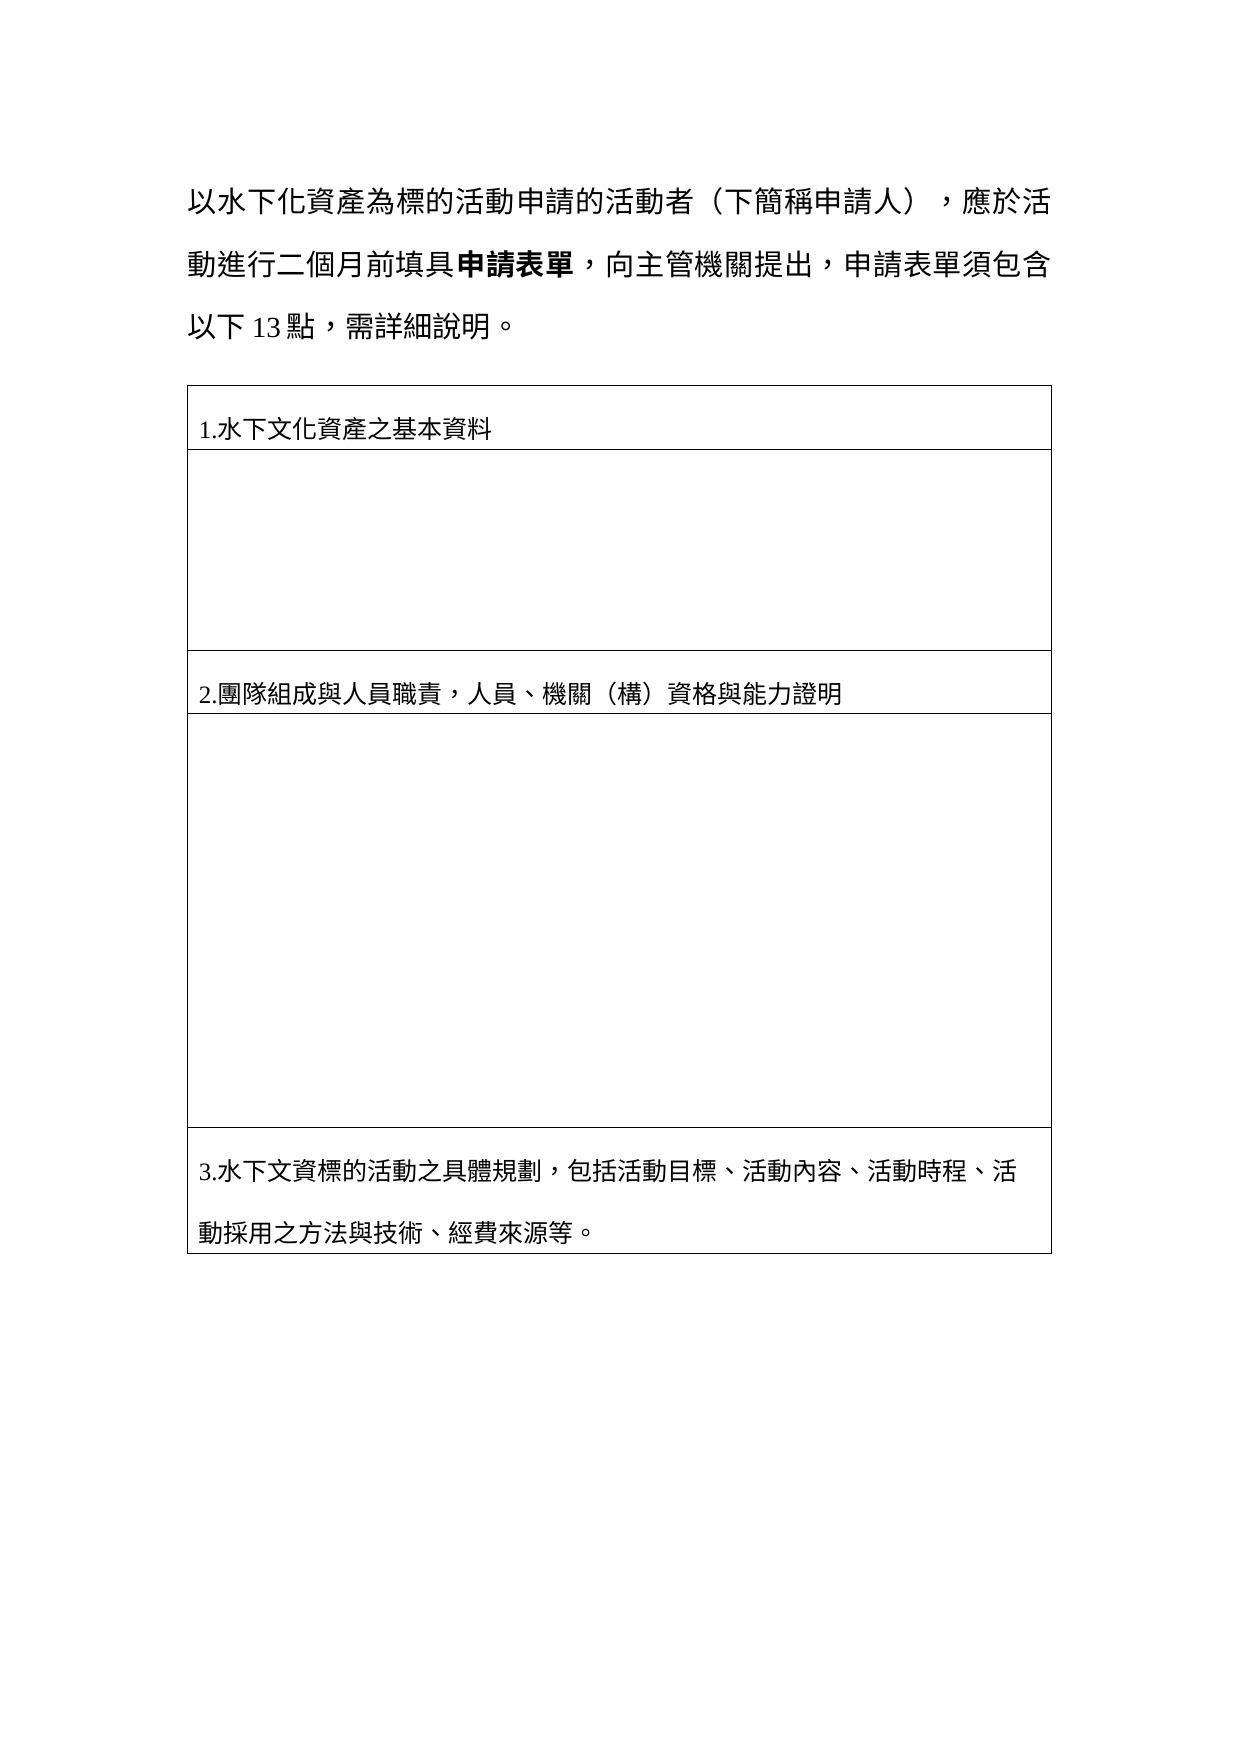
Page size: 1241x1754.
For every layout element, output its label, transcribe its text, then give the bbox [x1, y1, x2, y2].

table_header 1.水下文化資產之基本資料 [188, 386, 1051, 449]
text 以水下化資產為標的活動申請的活動者（下簡稱申請人），應於活動進行二個月前填具申請表單，向主管機關提出，申請表單須包含以下13點，需詳細說明。 [187, 158, 1053, 346]
table_cell 3.水下文資標的活動之具體規劃，包括活動目標、活動內容、活動時程、活動採用之方法與技術、經費來源等。 [188, 1128, 1051, 1253]
table_cell [188, 450, 1051, 650]
table_cell 2.團隊組成與人員職責，人員、機關（構）資格與能力證明 [188, 651, 1051, 713]
table_cell [188, 714, 1051, 1127]
